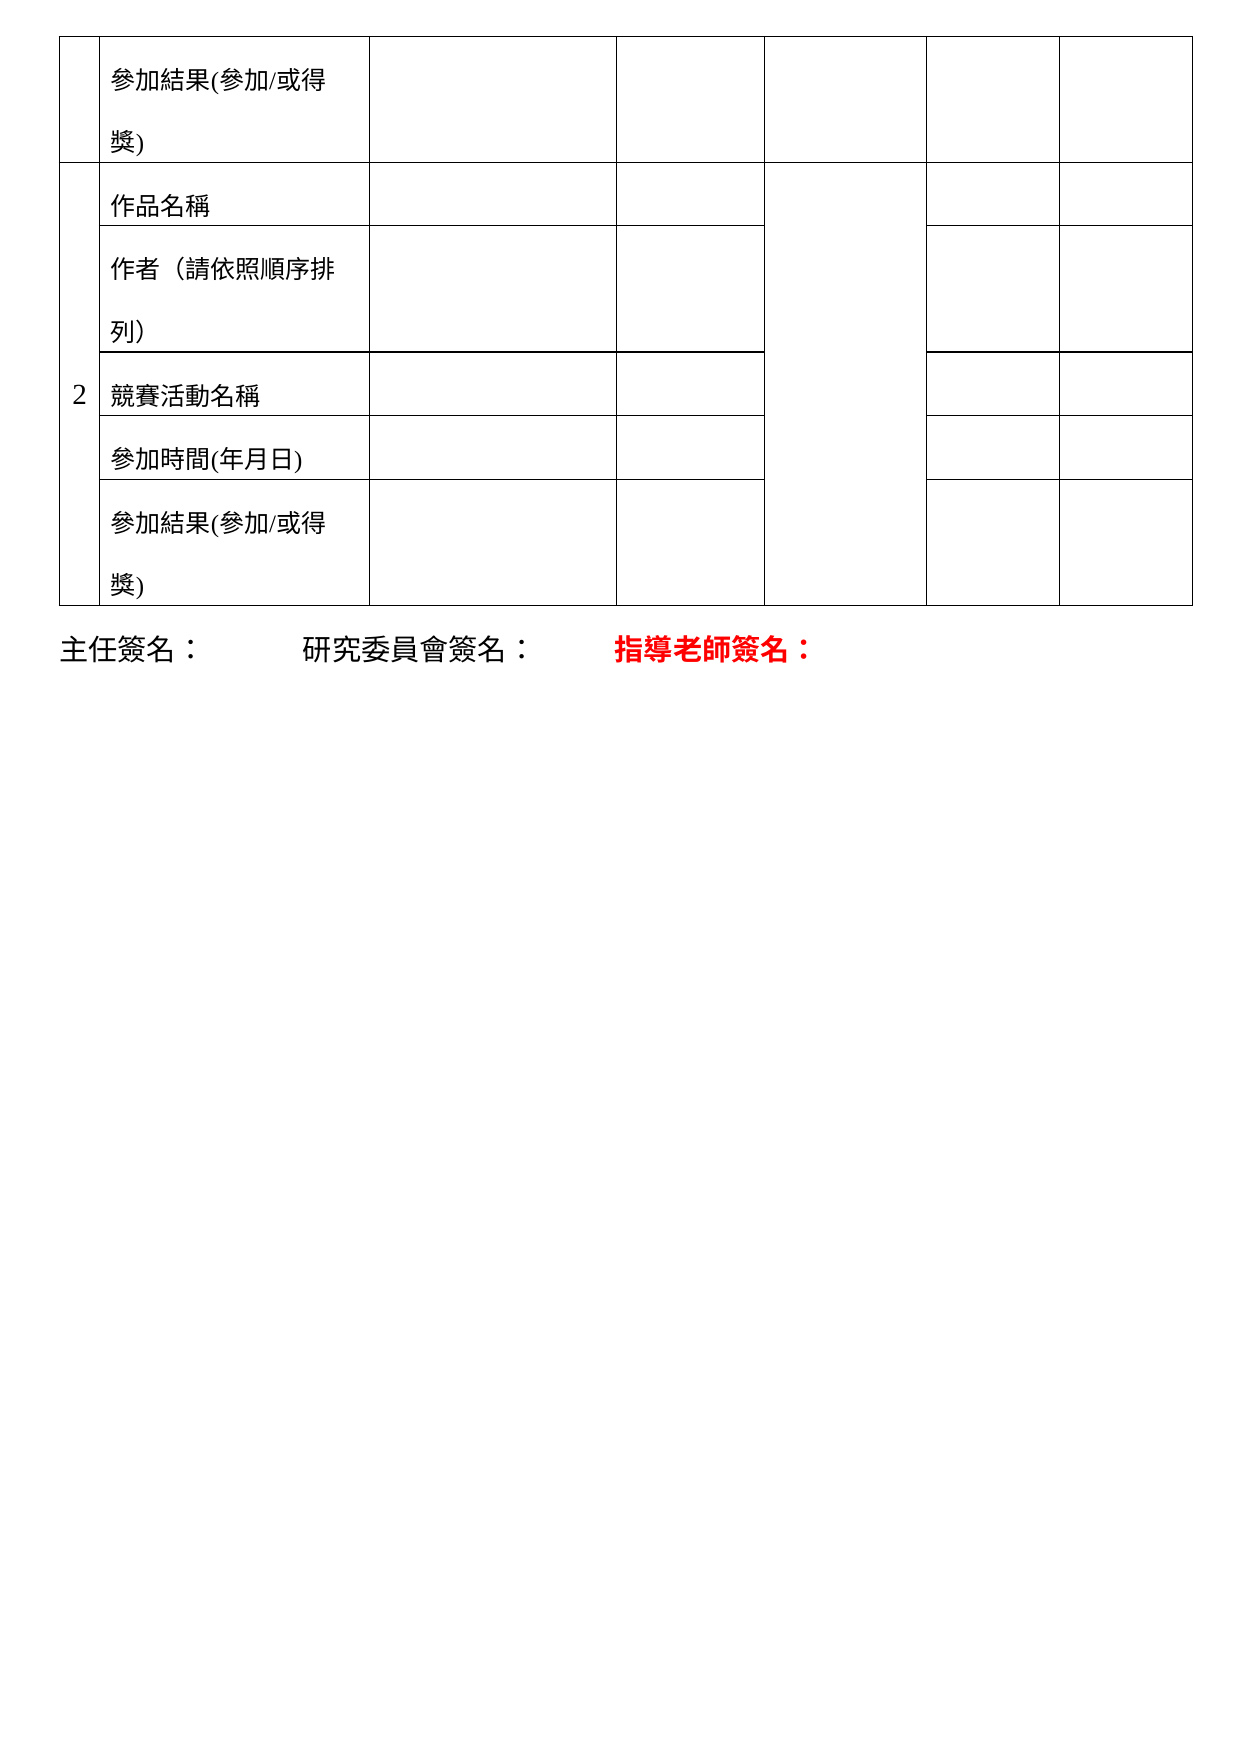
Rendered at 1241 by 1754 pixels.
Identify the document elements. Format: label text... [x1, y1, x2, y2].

table_cell 作者（請依照順序排列） [100, 226, 369, 351]
table_cell [927, 353, 1059, 415]
table_cell [765, 37, 926, 162]
text 主任簽名： 研究委員會簽名： 指導老師簽名： [59, 606, 1210, 668]
table_cell [370, 353, 616, 415]
table_cell 參加時間(年月日) [100, 416, 369, 478]
table_cell [927, 37, 1059, 162]
table_cell [1060, 163, 1192, 225]
table_cell [617, 416, 764, 478]
table_cell 參加結果(參加/或得獎) [100, 37, 369, 162]
table_cell [1060, 480, 1192, 604]
table_cell [927, 226, 1059, 351]
table_cell [927, 163, 1059, 225]
table_cell [60, 37, 99, 162]
table_cell [370, 37, 616, 162]
table_cell [1060, 353, 1192, 415]
table_cell [617, 226, 764, 351]
table_cell [370, 163, 616, 225]
table_cell [370, 480, 616, 604]
table_cell [1060, 37, 1192, 162]
table_cell 作品名稱 [100, 163, 369, 225]
table_cell [927, 480, 1059, 604]
table_cell [617, 480, 764, 604]
table_cell 競賽活動名稱 [100, 353, 369, 415]
table_cell [370, 226, 616, 351]
table_cell [617, 353, 764, 415]
table_cell [617, 163, 764, 225]
table_cell 參加結果(參加/或得獎) [100, 480, 369, 604]
table_cell 2 [60, 163, 99, 604]
table_cell [765, 163, 926, 604]
table_cell [1060, 416, 1192, 478]
table_cell [1060, 226, 1192, 351]
table_cell [927, 416, 1059, 478]
table_cell [370, 416, 616, 478]
table_cell [617, 37, 764, 162]
